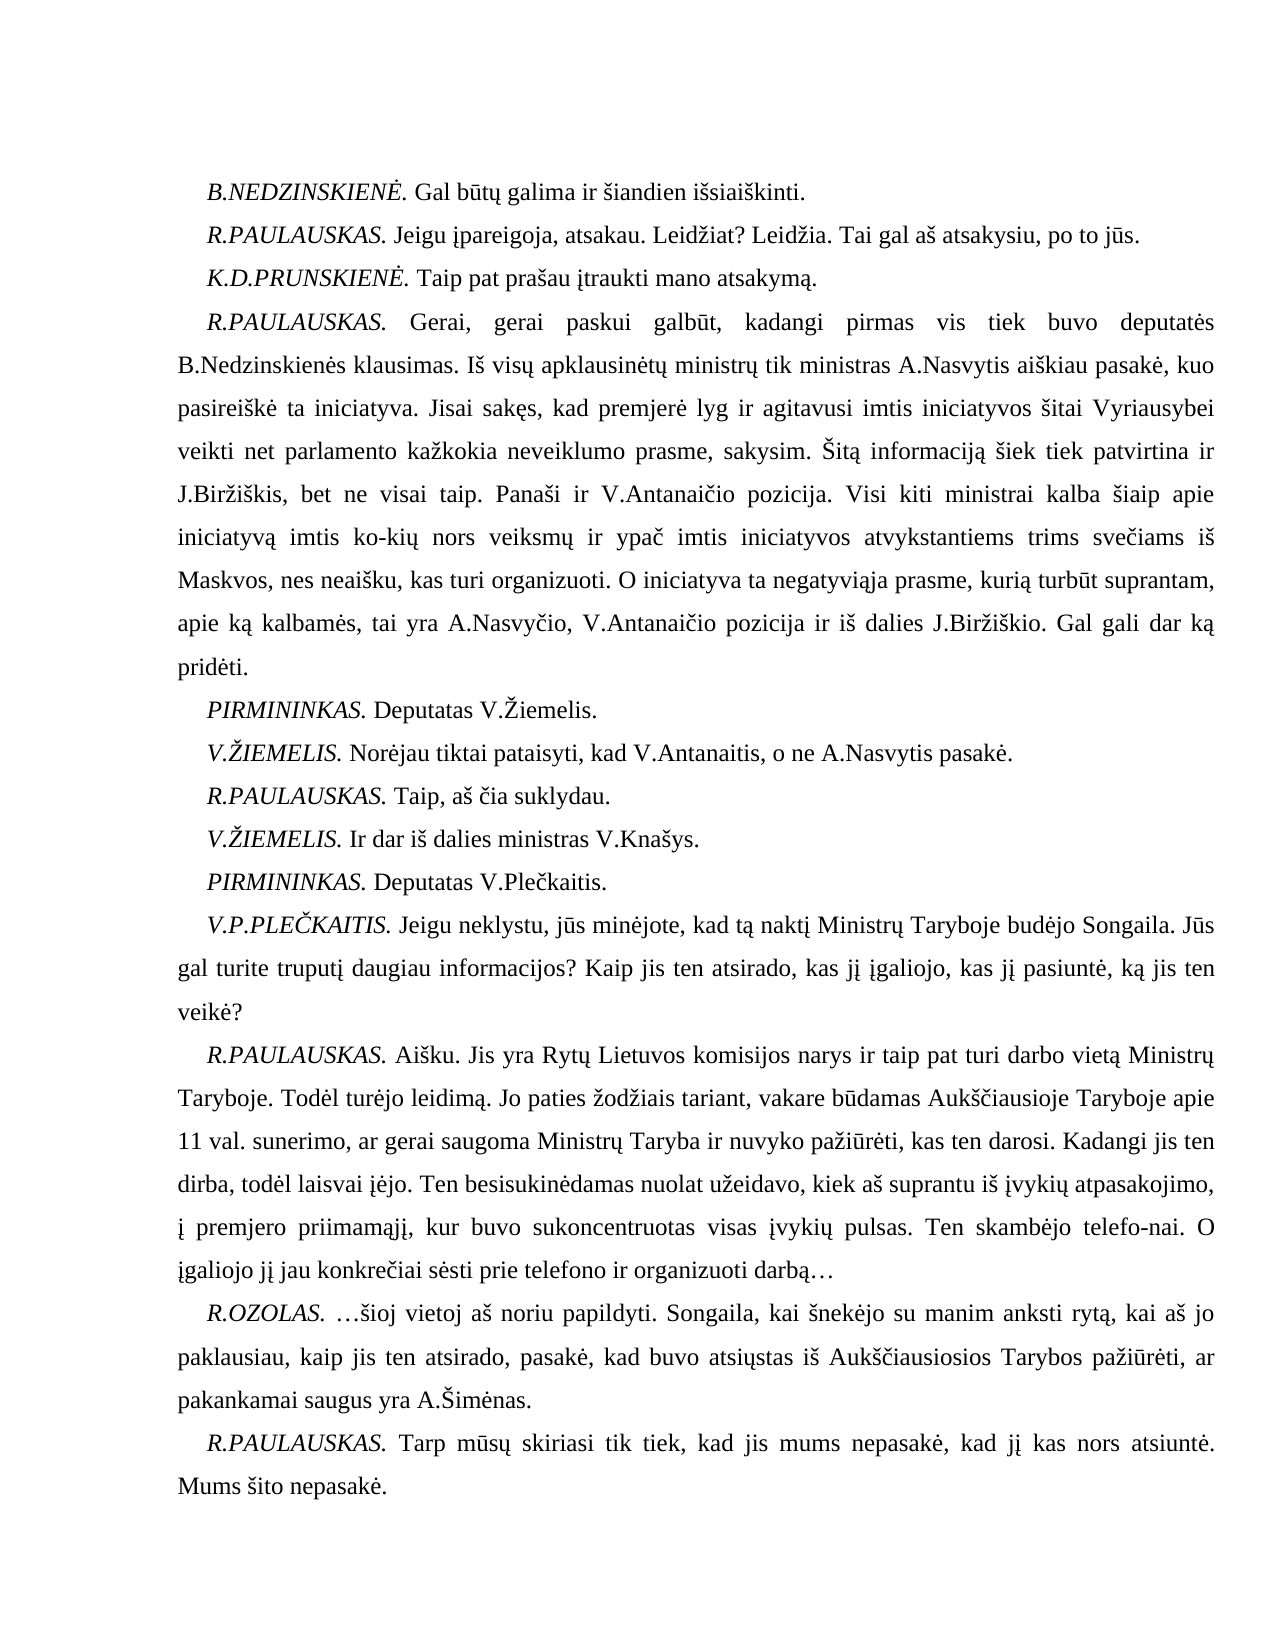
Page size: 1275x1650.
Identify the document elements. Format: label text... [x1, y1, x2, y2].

text V.ŽIEMELIS. Ir dar iš dalies ministras V.Knašys. [177, 824, 1216, 853]
text R.PAULAUSKAS. Tarp mūsų skiriasi tik tiek, kad jis mums nepasakė, kad jį kas nors atsiuntė. Mums šito nepasakė. [177, 1428, 1216, 1500]
text K.D.PRUNSKIENĖ. Taip pat prašau įtraukti mano atsakymą. [177, 263, 1216, 292]
text R.PAULAUSKAS. Taip, aš čia suklydau. [177, 781, 1216, 810]
text R.OZOLAS. …šioj vietoj aš noriu papildyti. Songaila, kai šnekėjo su manim anksti rytą, kai aš jo paklausiau, kaip jis ten atsirado, pasakė, kad buvo atsiųstas iš Aukščiausiosios Tarybos pažiūrėti, ar pakankamai saugus yra A.Šimėnas. [177, 1298, 1216, 1413]
text PIRMININKAS. Deputatas V.Žiemelis. [177, 695, 1216, 723]
text V.P.PLEČKAITIS. Jeigu neklystu, jūs minėjote, kad tą naktį Ministrų Taryboje budėjo Songaila. Jūs gal turite truputį daugiau informacijos? Kaip jis ten atsirado, kas jį įgaliojo, kas jį pasiuntė, ką jis ten veikė? [177, 910, 1216, 1025]
text PIRMININKAS. Deputatas V.Plečkaitis. [177, 867, 1216, 896]
text V.ŽIEMELIS. Norėjau tiktai pataisyti, kad V.Antanaitis, o ne A.Nasvytis pasakė. [177, 738, 1216, 767]
text B.NEDZINSKIENĖ. Gal būtų galima ir šiandien išsiaiškinti. [177, 177, 1216, 206]
text R.PAULAUSKAS. Aišku. Jis yra Rytų Lietuvos komisijos narys ir taip pat turi darbo vietą Ministrų Taryboje. Todėl turėjo leidimą. Jo paties žodžiais tariant, vakare būdamas Aukščiausioje Taryboje apie 11 val. sunerimo, ar gerai saugoma Ministrų Taryba ir nuvyko pažiūrėti, kas ten darosi. Kadangi jis ten dirba, todėl laisvai įėjo. Ten besisukinėdamas nuolat užeidavo, kiek aš suprantu iš įvykių atpasakojimo, į premjero priimamąjį, kur buvo sukoncentruotas visas įvykių pulsas. Ten skambėjo telefo-nai. O įgaliojo jį jau konkrečiai sėsti prie telefono ir organizuoti darbą… [177, 1040, 1216, 1284]
text R.PAULAUSKAS. Jeigu įpareigoja, atsakau. Leidžiat? Leidžia. Tai gal aš atsakysiu, po to jūs. [177, 220, 1216, 249]
text R.PAULAUSKAS. Gerai, gerai paskui galbūt, kadangi pirmas vis tiek buvo deputatės B.Nedzinskienės klausimas. Iš visų apklausinėtų ministrų tik ministras A.Nasvytis aiškiau pasakė, kuo pasireiškė ta iniciatyva. Jisai sakęs, kad premjerė lyg ir agitavusi imtis iniciatyvos šitai Vyriausybei veikti net parlamento kažkokia neveiklumo prasme, sakysim. Šitą informaciją šiek tiek patvirtina ir J.Biržiškis, bet ne visai taip. Panaši ir V.Antanaičio pozicija. Visi kiti ministrai kalba šiaip apie iniciatyvą imtis ko-kių nors veiksmų ir ypač imtis iniciatyvos atvykstantiems trims svečiams iš Maskvos, nes neaišku, kas turi organizuoti. O iniciatyva ta negatyviąja prasme, kurią turbūt suprantam, apie ką kalbamės, tai yra A.Nasvyčio, V.Antanaičio pozicija ir iš dalies J.Biržiškio. Gal gali dar ką pridėti. [177, 307, 1216, 680]
